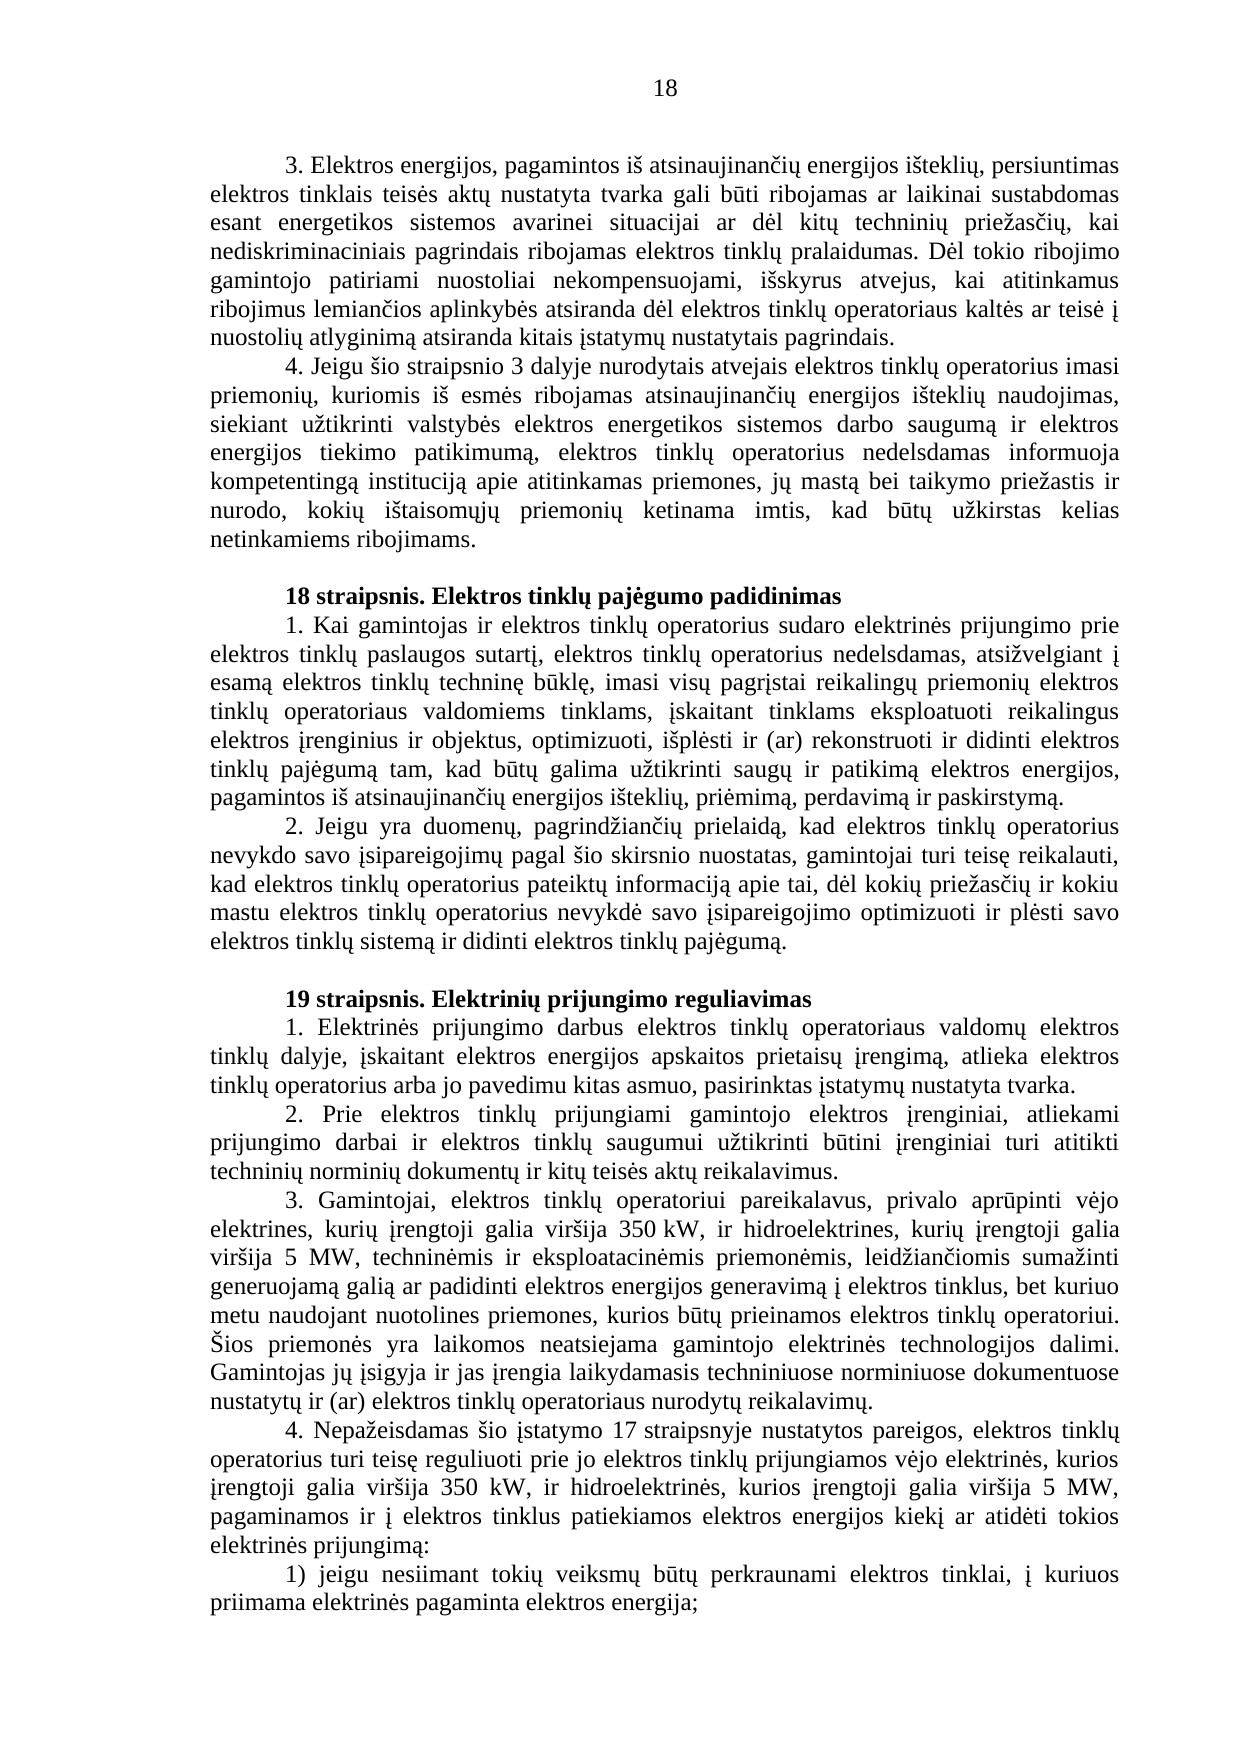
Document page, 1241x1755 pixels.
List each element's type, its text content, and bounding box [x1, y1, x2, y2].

text 1) jeigu nesiimant tokių veiksmų būtų perkraunami elektros tinklai, į kuriuos priimama elektrinės pagaminta elektros energija; [210, 1559, 1120, 1616]
text 4. Nepažeisdamas šio įstatymo 17 straipsnyje nustatytos pareigos, elektros tinklų operatorius turi teisę reguliuoti prie jo elektros tinklų prijungiamos vėjo elektrinės, kurios įrengtoji galia viršija 350 kW, ir hidroelektrinės, kurios įrengtoji galia viršija 5 MW, pagaminamos ir į elektros tinklus patiekiamos elektros energijos kiekį ar atidėti tokios elektrinės prijungimą: [210, 1415, 1120, 1559]
text 3. Elektros energijos, pagamintos iš atsinaujinančių energijos išteklių, persiuntimas elektros tinklais teisės aktų nustatyta tvarka gali būti ribojamas ar laikinai sustabdomas esant energetikos sistemos avarinei situacijai ar dėl kitų techninių priežasčių, kai nediskriminaciniais pagrindais ribojamas elektros tinklų pralaidumas. Dėl tokio ribojimo gamintojo patiriami nuostoliai nekompensuojami, išskyrus atvejus, kai atitinkamus ribojimus lemiančios aplinkybės atsiranda dėl elektros tinklų operatoriaus kaltės ar teisė į nuostolių atlyginimą atsiranda kitais įstatymų nustatytais pagrindais. [210, 150, 1120, 351]
text 4. Jeigu šio straipsnio 3 dalyje nurodytais atvejais elektros tinklų operatorius imasi priemonių, kuriomis iš esmės ribojamas atsinaujinančių energijos išteklių naudojimas, siekiant užtikrinti valstybės elektros energetikos sistemos darbo saugumą ir elektros energijos tiekimo patikimumą, elektros tinklų operatorius nedelsdamas informuoja kompetentingą instituciją apie atitinkamas priemones, jų mastą bei taikymo priežastis ir nurodo, kokių ištaisomųjų priemonių ketinama imtis, kad būtų užkirstas kelias netinkamiems ribojimams. [210, 351, 1120, 552]
text 1. Kai gamintojas ir elektros tinklų operatorius sudaro elektrinės prijungimo prie elektros tinklų paslaugos sutartį, elektros tinklų operatorius nedelsdamas, atsižvelgiant į esamą elektros tinklų techninę būklę, imasi visų pagrįstai reikalingų priemonių elektros tinklų operatoriaus valdomiems tinklams, įskaitant tinklams eksploatuoti reikalingus elektros įrenginius ir objektus, optimizuoti, išplėsti ir (ar) rekonstruoti ir didinti elektros tinklų pajėgumą tam, kad būtų galima užtikrinti saugų ir patikimą elektros energijos, pagamintos iš atsinaujinančių energijos išteklių, priėmimą, perdavimą ir paskirstymą. [210, 610, 1120, 811]
text 3. Gamintojai, elektros tinklų operatoriui pareikalavus, privalo aprūpinti vėjo elektrines, kurių įrengtoji galia viršija 350 kW, ir hidroelektrines, kurių įrengtoji galia viršija 5 MW, techninėmis ir eksploatacinėmis priemonėmis, leidžiančiomis sumažinti generuojamą galią ar padidinti elektros energijos generavimą į elektros tinklus, bet kuriuo metu naudojant nuotolines priemones, kurios būtų prieinamos elektros tinklų operatoriui. Šios priemonės yra laikomos neatsiejama gamintojo elektrinės technologijos dalimi. Gamintojas jų įsigyja ir jas įrengia laikydamasis techniniuose norminiuose dokumentuose nustatytų ir (ar) elektros tinklų operatoriaus nurodytų reikalavimų. [210, 1185, 1120, 1415]
text 2. Jeigu yra duomenų, pagrindžiančių prielaidą, kad elektros tinklų operatorius nevykdo savo įsipareigojimų pagal šio skirsnio nuostatas, gamintojai turi teisę reikalauti, kad elektros tinklų operatorius pateiktų informaciją apie tai, dėl kokių priežasčių ir kokiu mastu elektros tinklų operatorius nevykdė savo įsipareigojimo optimizuoti ir plėsti savo elektros tinklų sistemą ir didinti elektros tinklų pajėgumą. [210, 811, 1120, 955]
text 2. Prie elektros tinklų prijungiami gamintojo elektros įrenginiai, atliekami prijungimo darbai ir elektros tinklų saugumui užtikrinti būtini įrenginiai turi atitikti techninių norminių dokumentų ir kitų teisės aktų reikalavimus. [210, 1099, 1120, 1185]
text 18 straipsnis. Elektros tinklų pajėgumo padidinimas [210, 581, 1120, 610]
text 1. Elektrinės prijungimo darbus elektros tinklų operatoriaus valdomų elektros tinklų dalyje, įskaitant elektros energijos apskaitos prietaisų įrengimą, atlieka elektros tinklų operatorius arba jo pavedimu kitas asmuo, pasirinktas įstatymų nustatyta tvarka. [210, 1012, 1120, 1099]
text 19 straipsnis. Elektrinių prijungimo reguliavimas [210, 984, 1120, 1012]
